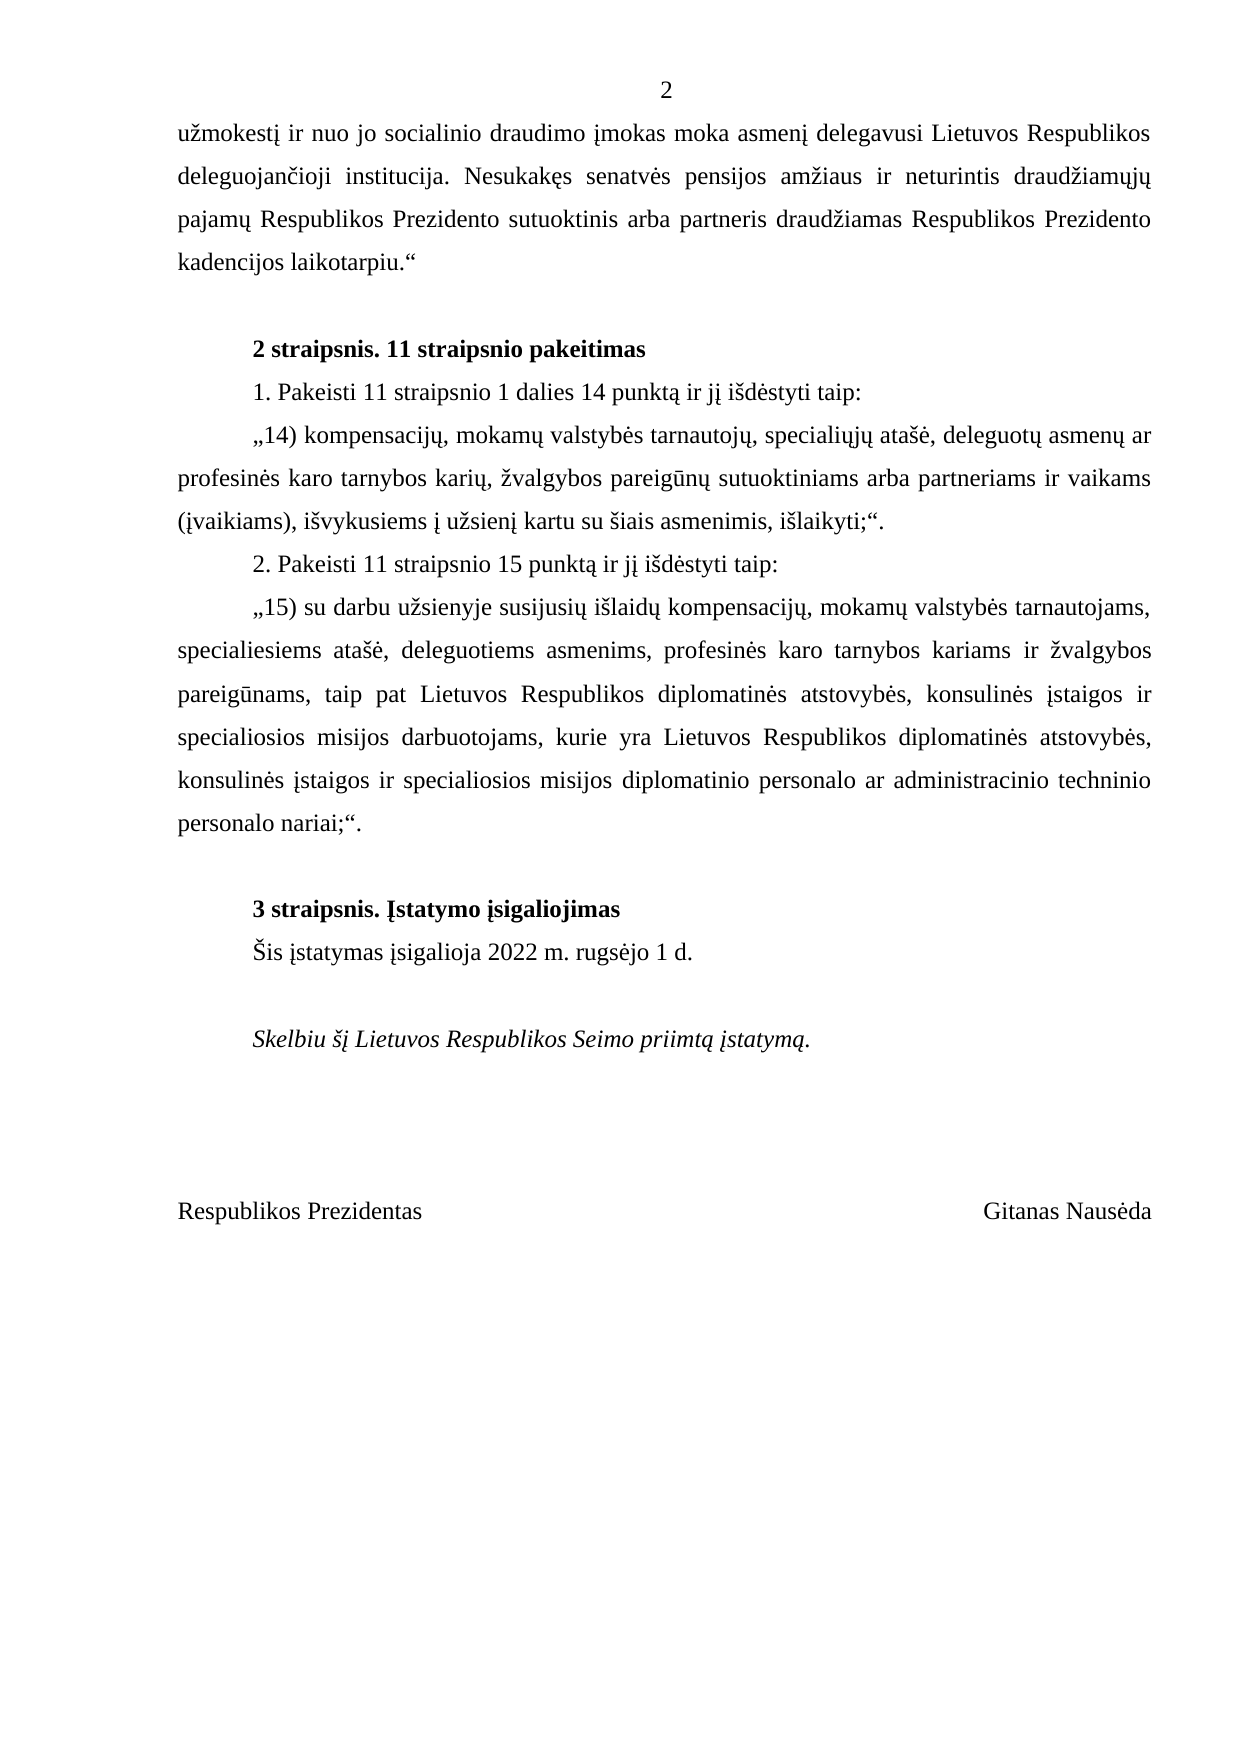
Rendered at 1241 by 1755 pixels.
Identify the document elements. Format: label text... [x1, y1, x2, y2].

text Skelbiu šį Lietuvos Respublikos Seimo priimtą įstatymą. [177, 1024, 1152, 1052]
text Respublikos Prezidentas Gitanas Nausėda [177, 1196, 1152, 1225]
text 1. Pakeisti 11 straipsnio 1 dalies 14 punktą ir jį išdėstyti taip: [177, 377, 1152, 406]
text užmokestį ir nuo jo socialinio draudimo įmokas moka asmenį delegavusi Lietuvos Respublikos deleguojančioji institucija. Nesukakęs senatvės pensijos amžiaus ir neturintis draudžiamųjų pajamų Respublikos Prezidento sutuoktinis arba partneris draudžiamas Respublikos Prezidento kadencijos laikotarpiu.“ [177, 118, 1152, 276]
text „14) kompensacijų, mokamų valstybės tarnautojų, specialiųjų atašė, deleguotų asmenų ar profesinės karo tarnybos karių, žvalgybos pareigūnų sutuoktiniams arba partneriams ir vaikams (įvaikiams), išvykusiems į užsienį kartu su šiais asmenimis, išlaikyti;“. [177, 420, 1152, 535]
text 3 straipsnis. Įstatymo įsigaliojimas [177, 894, 1152, 923]
text 2 straipsnis. 11 straipsnio pakeitimas [177, 334, 1152, 362]
text Šis įstatymas įsigalioja 2022 m. rugsėjo 1 d. [177, 937, 1152, 966]
text „15) su darbu užsienyje susijusių išlaidų kompensacijų, mokamų valstybės tarnautojams, specialiesiems atašė, deleguotiems asmenims, profesinės karo tarnybos kariams ir žvalgybos pareigūnams, taip pat Lietuvos Respublikos diplomatinės atstovybės, konsulinės įstaigos ir specialiosios misijos darbuotojams, kurie yra Lietuvos Respublikos diplomatinės atstovybės, konsulinės įstaigos ir specialiosios misijos diplomatinio personalo ar administracinio techninio personalo nariai;“. [177, 592, 1152, 837]
text 2. Pakeisti 11 straipsnio 15 punktą ir jį išdėstyti taip: [177, 549, 1152, 578]
